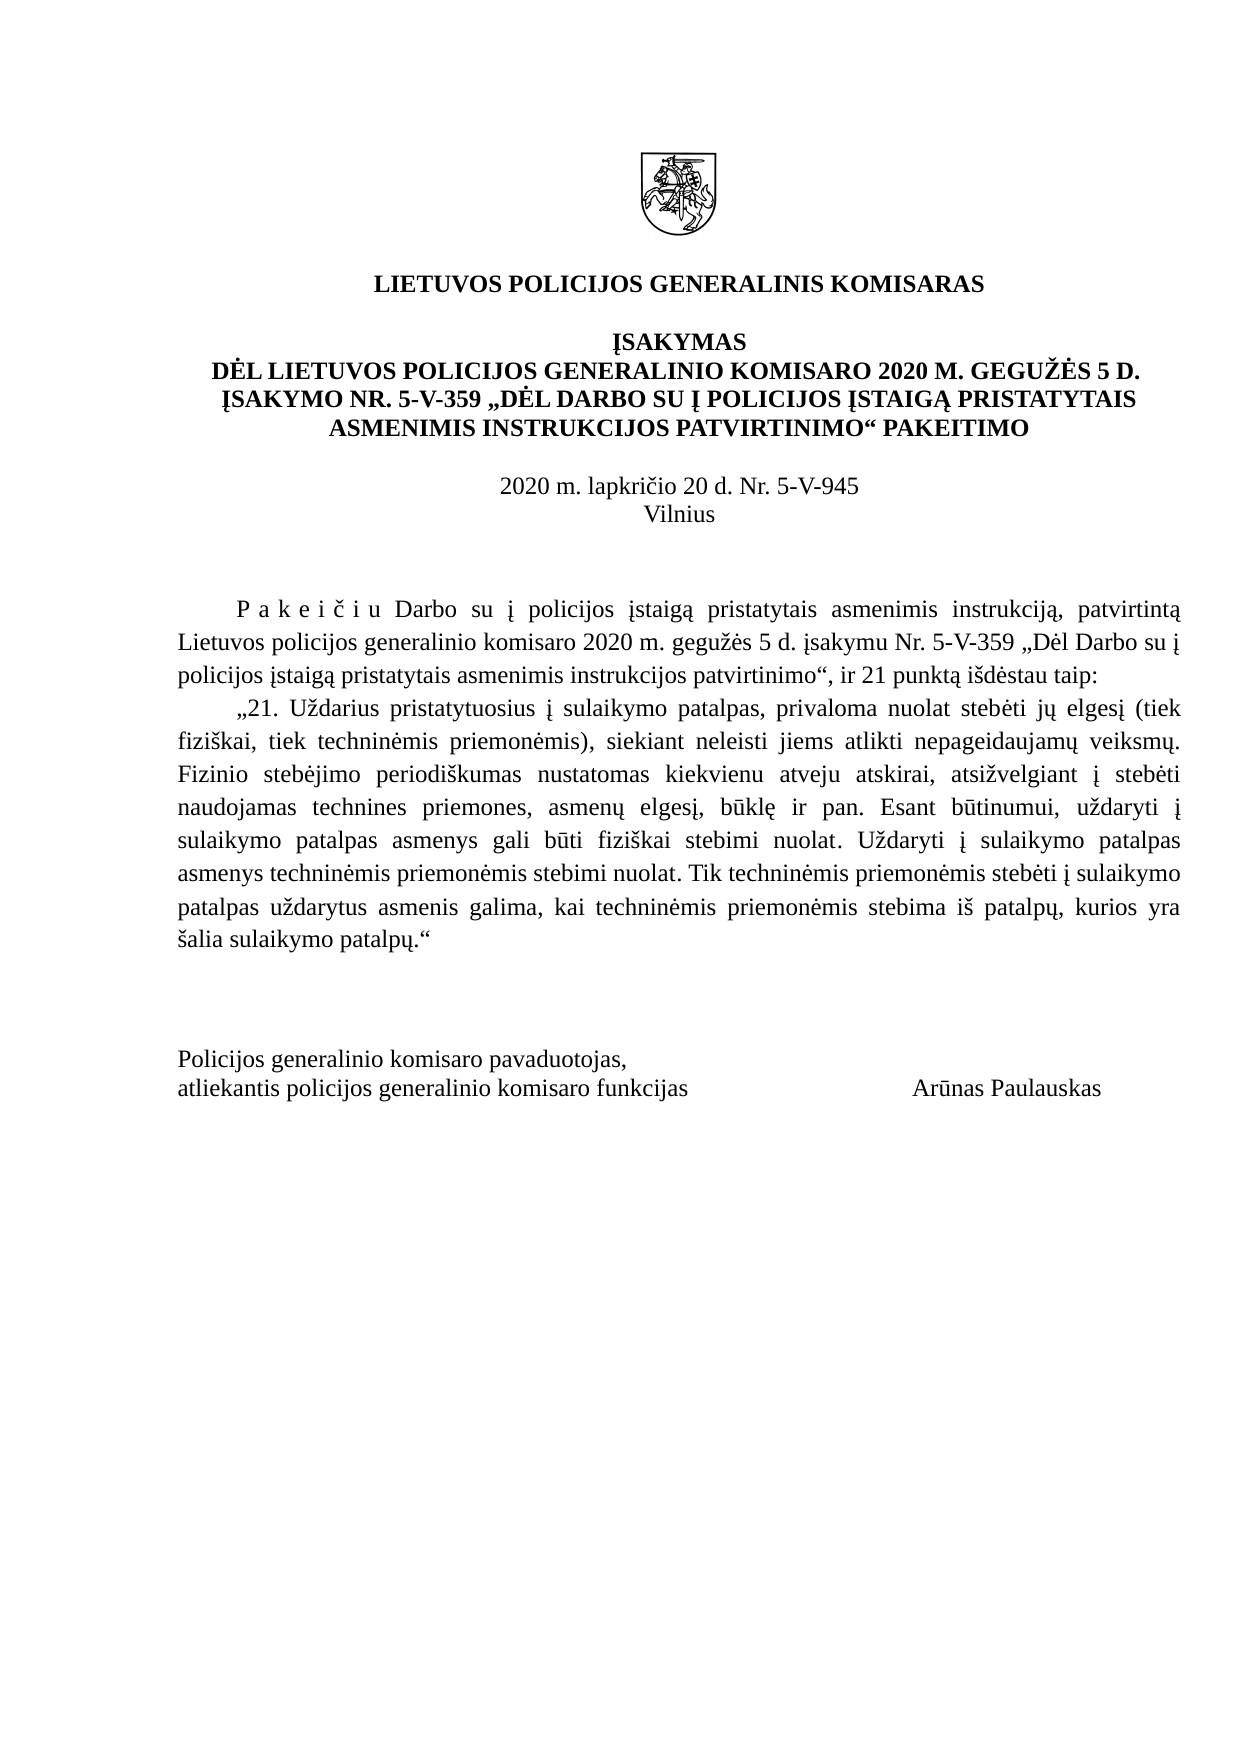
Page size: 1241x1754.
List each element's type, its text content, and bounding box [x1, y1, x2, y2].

text ĮSAKYMO NR. 5-V-359 „DĖL DARBO SU Į POLICIJOS ĮSTAIGĄ PRISTATYTAIS ASMENIMIS INSTRUKCIJOS PATVIRTINIMO“ PAKEITIMO [177, 384, 1181, 442]
text LIETUVOS POLICIJOS GENERALINIS KOMISARAS [177, 269, 1181, 298]
text atliekantis policijos generalinio komisaro funkcijas Arūnas Paulauskas [177, 1073, 1181, 1101]
text Vilnius [177, 499, 1181, 528]
text Policijos generalinio komisaro pavaduotojas, [177, 1044, 1181, 1073]
text Pakeičiu Darbo su į policijos įstaigą pristatytais asmenimis instrukciją, patvirtintą Lietuvos policijos generalinio komisaro 2020 m. gegužės 5 d. įsakymu Nr. 5-V-359 „Dėl Darbo su į policijos įstaigą pristatytais asmenimis instrukcijos patvirtinimo“, ir 21 punktą išdėstau taip: [177, 594, 1181, 689]
text DĖL LIETUVOS POLICIJOS GENERALINIO KOMISARO 2020 M. GEGUŽĖS 5 D. [177, 356, 1181, 384]
text „21. Uždarius pristatytuosius į sulaikymo patalpas, privaloma nuolat stebėti jų elgesį (tiek fiziškai, tiek techninėmis priemonėmis), siekiant neleisti jiems atlikti nepageidaujamų veiksmų. Fizinio stebėjimo periodiškumas nustatomas kiekvienu atveju atskirai, atsižvelgiant į stebėti naudojamas technines priemones, asmenų elgesį, būklę ir pan. Esant būtinumui, uždaryti į sulaikymo patalpas asmenys gali būti fiziškai stebimi nuolat. Uždaryti į sulaikymo patalpas asmenys techninėmis priemonėmis stebimi nuolat. Tik techninėmis priemonėmis stebėti į sulaikymo patalpas uždarytus asmenis galima, kai techninėmis priemonėmis stebima iš patalpų, kurios yra šalia sulaikymo patalpų.“ [177, 693, 1181, 953]
text ĮSAKYMAS [177, 327, 1181, 356]
text 2020 m. lapkričio 20 d. Nr. 5-V-945 [177, 471, 1181, 499]
